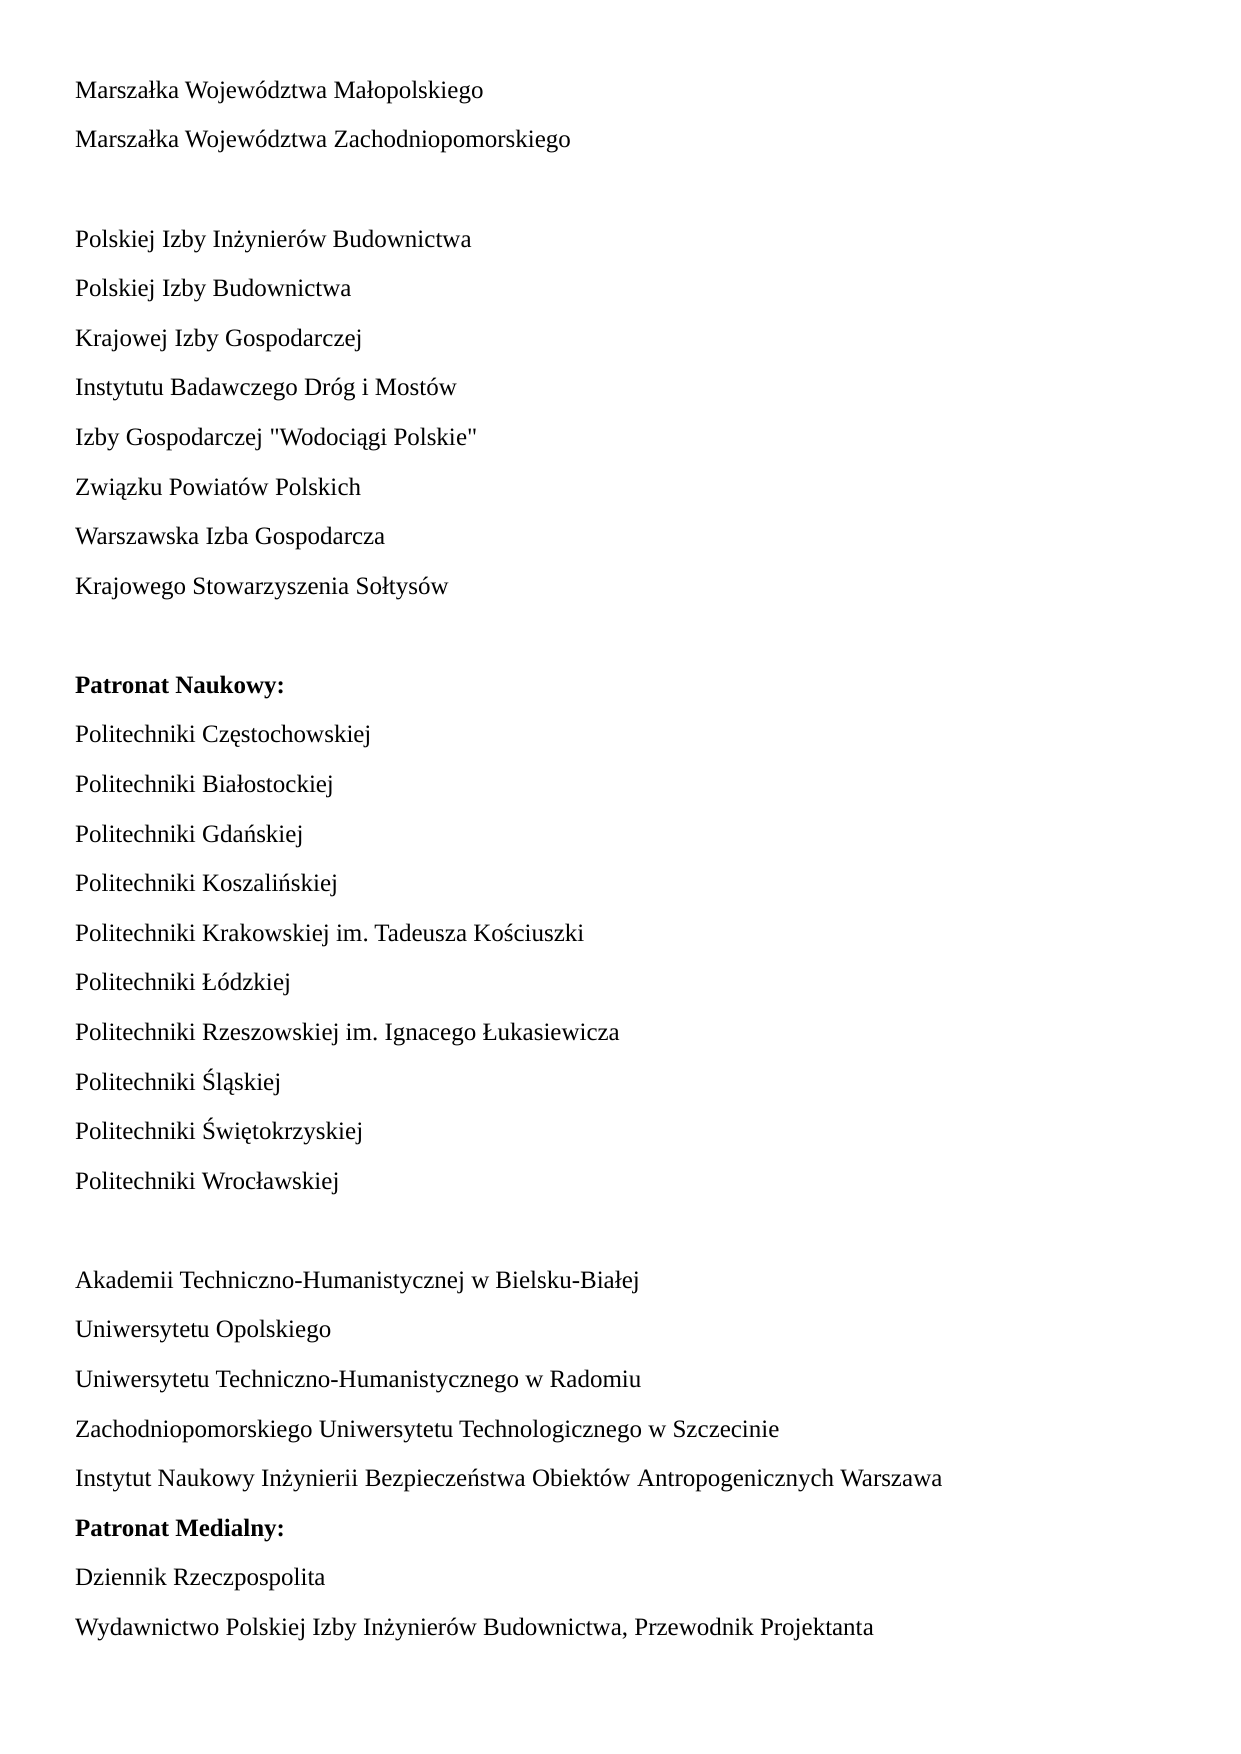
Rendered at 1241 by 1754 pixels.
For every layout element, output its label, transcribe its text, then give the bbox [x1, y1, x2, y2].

text Instytut Naukowy Inżynierii Bezpieczeństwa Obiektów Antropogenicznych Warszawa [75, 1463, 1165, 1492]
text Zachodniopomorskiego Uniwersytetu Technologicznego w Szczecinie [75, 1414, 1165, 1442]
text Dziennik Rzeczpospolita [75, 1562, 1165, 1591]
text Patronat Naukowy: [75, 670, 1165, 699]
text Politechniki Łódzkiej [75, 967, 1165, 996]
text Politechniki Białostockiej [75, 769, 1165, 798]
text Politechniki Koszalińskiej [75, 868, 1165, 897]
text Instytutu Badawczego Dróg i Mostów [75, 372, 1165, 401]
text Marszałka Województwa Małopolskiego [75, 75, 1165, 104]
text Uniwersytetu Opolskiego [75, 1314, 1165, 1343]
text Politechniki Rzeszowskiej im. Ignacego Łukasiewicza [75, 1017, 1165, 1046]
text Politechniki Śląskiej [75, 1067, 1165, 1095]
text Politechniki Wrocławskiej [75, 1166, 1165, 1194]
text Politechniki Częstochowskiej [75, 719, 1165, 748]
text Krajowej Izby Gospodarczej [75, 323, 1165, 352]
text Związku Powiatów Polskich [75, 472, 1165, 500]
text Akademii Techniczno-Humanistycznej w Bielsku-Białej [75, 1265, 1165, 1294]
text Uniwersytetu Techniczno-Humanistycznego w Radomiu [75, 1364, 1165, 1393]
text Krajowego Stowarzyszenia Sołtysów [75, 571, 1165, 599]
text Polskiej Izby Budownictwa [75, 273, 1165, 302]
text Politechniki Świętokrzyskiej [75, 1116, 1165, 1145]
text Polskiej Izby Inżynierów Budownictwa [75, 224, 1165, 252]
text Marszałka Województwa Zachodniopomorskiego [75, 124, 1165, 153]
text Patronat Medialny: [75, 1513, 1165, 1542]
text Politechniki Gdańskiej [75, 819, 1165, 847]
text Politechniki Krakowskiej im. Tadeusza Kościuszki [75, 918, 1165, 947]
text Izby Gospodarczej "Wodociągi Polskie" [75, 422, 1165, 451]
text Warszawska Izba Gospodarcza [75, 521, 1165, 550]
text Wydawnictwo Polskiej Izby Inżynierów Budownictwa, Przewodnik Projektanta [75, 1612, 1165, 1641]
